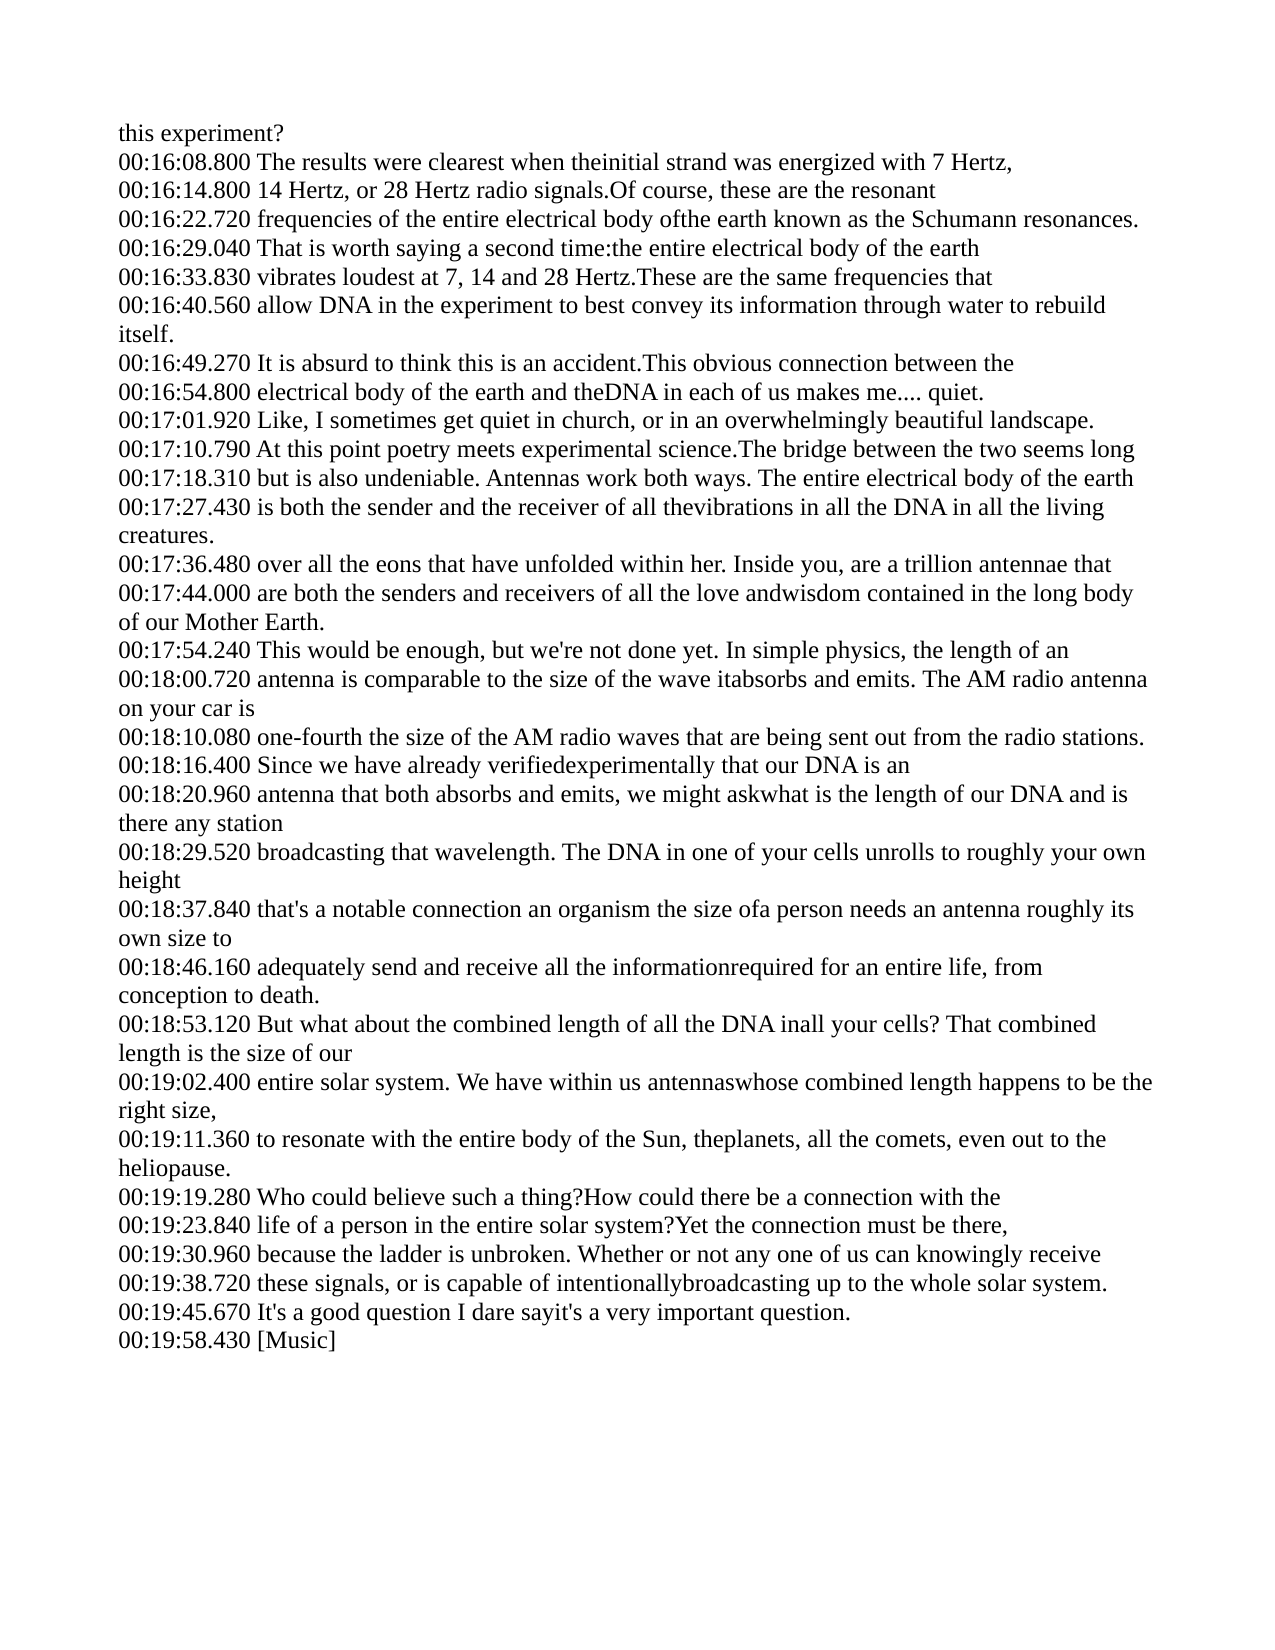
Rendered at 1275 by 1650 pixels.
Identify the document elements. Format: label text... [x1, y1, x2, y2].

text this experiment? 00:16:08.800 The results were clearest when theinitial strand was energized with 7 Hertz, 00:16:14.800 14 Hertz, or 28 Hertz radio signals.Of course, these are the resonant 00:16:22.720 frequencies of the entire electrical body ofthe earth known as the Schumann resonances. 00:16:29.040 That is worth saying a second time:the entire electrical body of the earth 00:16:33.830 vibrates loudest at 7, 14 and 28 Hertz.These are the same frequencies that 00:16:40.560 allow DNA in the experiment to best convey its information through water to rebuild itself. 00:16:49.270 It is absurd to think this is an accident.This obvious connection between the 00:16:54.800 electrical body of the earth and theDNA in each of us makes me.... quiet. 00:17:01.920 Like, I sometimes get quiet in church, or in an overwhelmingly beautiful landscape. 00:17:10.790 At this point poetry meets experimental science.The bridge between the two seems long 00:17:18.310 but is also undeniable. Antennas work both ways. The entire electrical body of the earth 00:17:27.430 is both the sender and the receiver of all thevibrations in all the DNA in all the living creatures. 00:17:36.480 over all the eons that have unfolded within her. Inside you, are a trillion antennae that 00:17:44.000 are both the senders and receivers of all the love andwisdom contained in the long body of our Mother Earth. 00:17:54.240 This would be enough, but we're not done yet. In simple physics, the length of an 00:18:00.720 antenna is comparable to the size of the wave itabsorbs and emits. The AM radio antenna on your car is 00:18:10.080 one-fourth the size of the AM radio waves that are being sent out from the radio stations. 00:18:16.400 Since we have already verifiedexperimentally that our DNA is an 00:18:20.960 antenna that both absorbs and emits, we might askwhat is the length of our DNA and is there any station 00:18:29.520 broadcasting that wavelength. The DNA in one of your cells unrolls to roughly your own height 00:18:37.840 that's a notable connection an organism the size ofa person needs an antenna roughly its own size to 00:18:46.160 adequately send and receive all the informationrequired for an entire life, from conception to death. 00:18:53.120 But what about the combined length of all the DNA inall your cells? That combined length is the size of our 00:19:02.400 entire solar system. We have within us antennaswhose combined length happens to be the right size, 00:19:11.360 to resonate with the entire body of the Sun, theplanets, all the comets, even out to the heliopause. 00:19:19.280 Who could believe such a thing?How could there be a connection with the 00:19:23.840 life of a person in the entire solar system?Yet the connection must be there, 00:19:30.960 because the ladder is unbroken. Whether or not any one of us can knowingly receive 00:19:38.720 these signals, or is capable of intentionallybroadcasting up to the whole solar system. 00:19:45.670 It's a good question I dare sayit's a very important question. 00:19:58.430 [Music] [118, 118, 1157, 1383]
